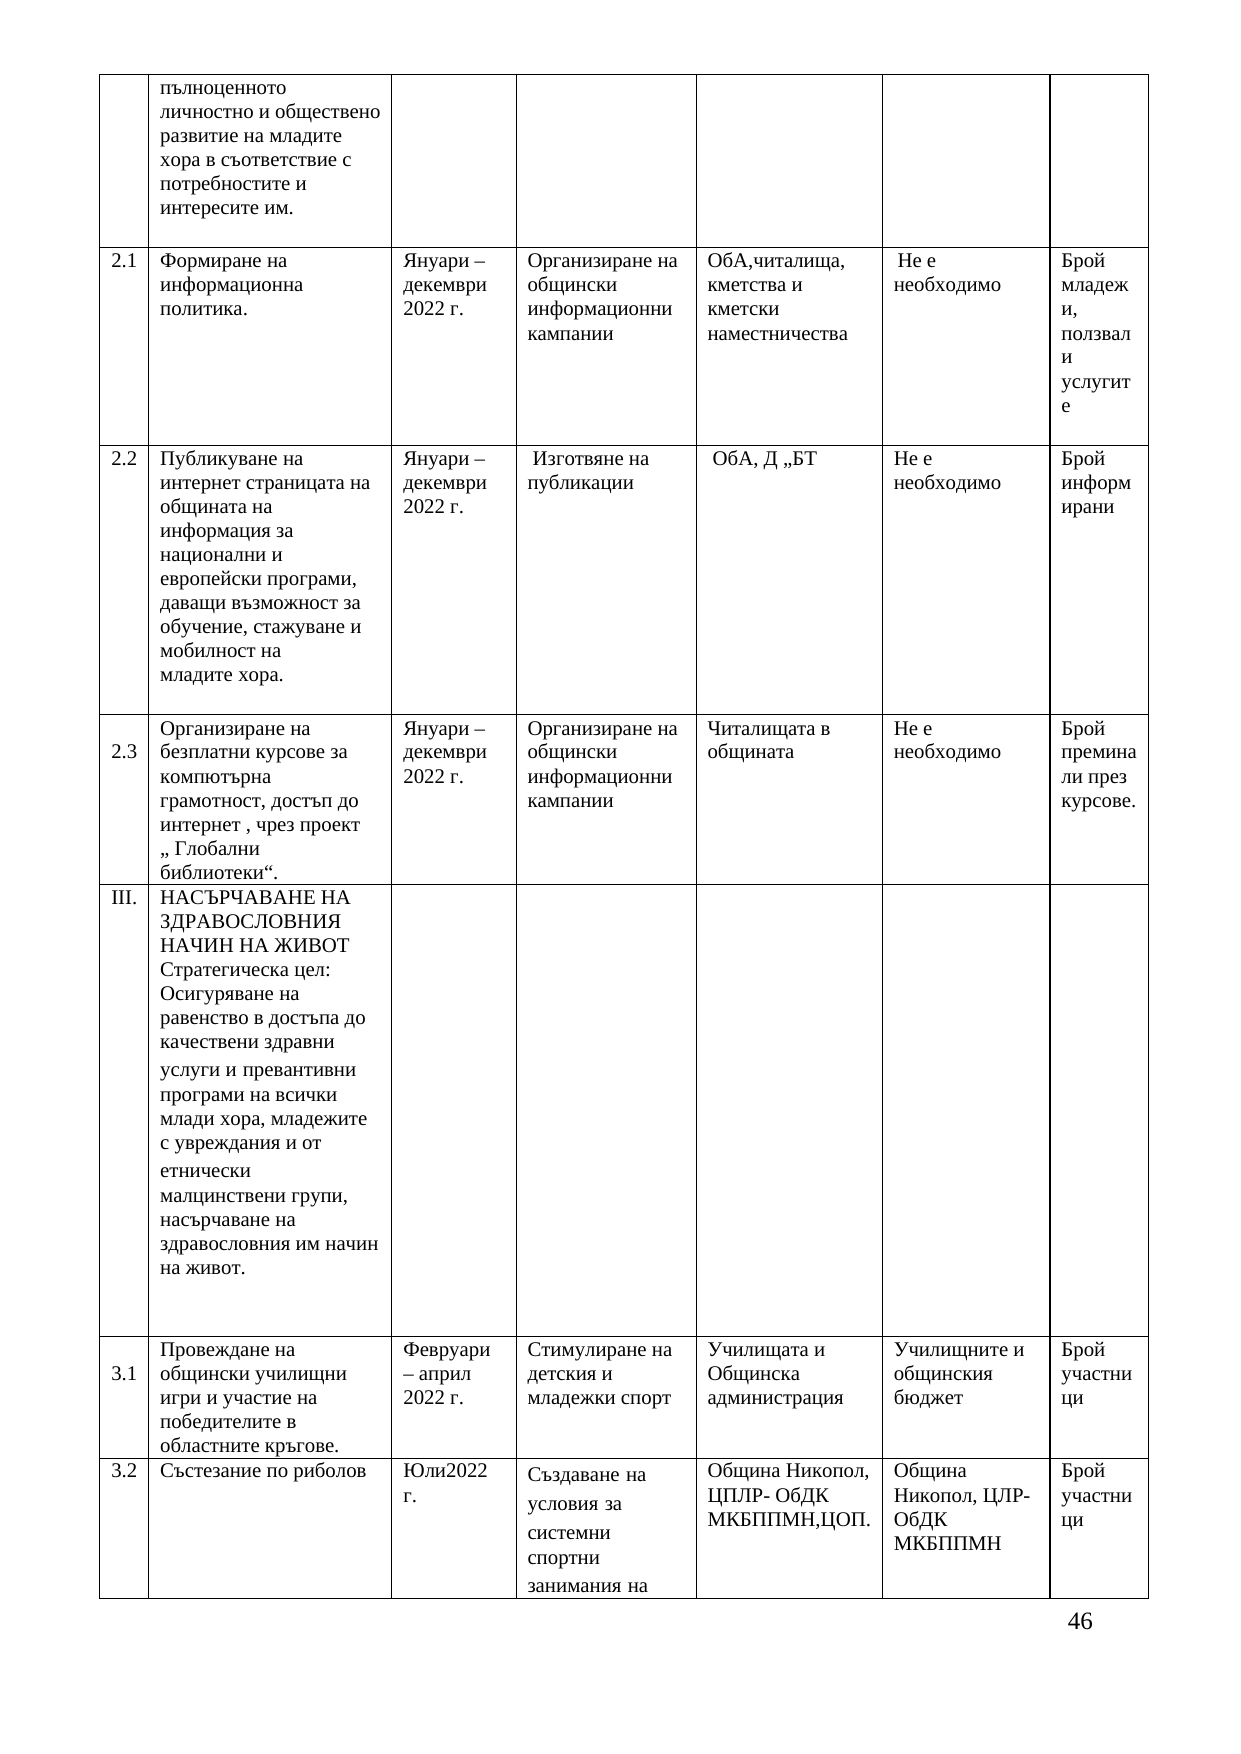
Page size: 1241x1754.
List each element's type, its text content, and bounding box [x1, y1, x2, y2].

table_cell Изготвяне на публикации [517, 446, 696, 714]
table_cell ОбА, Д „БТ [697, 446, 882, 714]
table_cell [697, 75, 882, 247]
table_cell [392, 885, 516, 1336]
table_cell Организиране на общински информационни кампании [517, 715, 696, 884]
table_cell Брой преминали през курсове. [1051, 715, 1148, 884]
table_cell Юли2022 г. [392, 1459, 516, 1597]
table_cell Община Никопол, ЦЛР- ОбДК МКБППМН [883, 1459, 1049, 1597]
table_cell Читалищата в общината [697, 715, 882, 884]
table_cell III. [100, 885, 148, 1336]
table_cell Брой младежи, ползвали услугите [1051, 248, 1148, 445]
table_cell [883, 75, 1049, 247]
table_cell Публикуване на интернет страницата на общината на информация за национални и европейски програми, даващи възможност за обучение, стажуване и мобилност на младите хора. [149, 446, 391, 714]
table_cell [517, 75, 696, 247]
table_cell [1051, 885, 1148, 1336]
table_cell 3.1 [100, 1337, 148, 1457]
table_cell [517, 885, 696, 1336]
table_cell пълноценното личностно и обществено развитие на младите хора в съответствие с потребностите и интересите им. [149, 75, 391, 247]
table_cell Създаване на условия за системни спортни занимания на [517, 1459, 696, 1597]
table_cell Формиране на информационна политика. [149, 248, 391, 445]
table_cell [1051, 75, 1148, 247]
table_cell НАСЪРЧАВАНЕ НА ЗДРАВОСЛОВНИЯ НАЧИН НА ЖИВОТ Стратегическа цел: Осигуряване на равенство в достъпа до качествени здравни услуги и превантивни програми на всички млади хора, младежите с увреждания и от етнически малцинствени групи, насърчаване на здравословния им начин на живот. [149, 885, 391, 1336]
table_cell Брой информирани [1051, 446, 1148, 714]
table_cell Училищните и общинския бюджет [883, 1337, 1049, 1457]
table_cell Училищата и Общинска администрация [697, 1337, 882, 1457]
table_cell Община Никопол, ЦПЛР- ОбДК МКБППМН,ЦОП. [697, 1459, 882, 1597]
table_cell 3.2 [100, 1459, 148, 1597]
table_cell Не е необходимо [883, 715, 1049, 884]
table_cell Брой участници [1051, 1459, 1148, 1597]
table_cell Брой участници [1051, 1337, 1148, 1457]
table_cell [100, 75, 148, 247]
table_cell Януари – декември 2022 г. [392, 248, 516, 445]
table_cell Не е необходимо [883, 248, 1049, 445]
table_cell 2.2 [100, 446, 148, 714]
table_cell 2.1 [100, 248, 148, 445]
table_cell Организиране на безплатни курсове за компютърна грамотност, достъп до интернет , чрез проект „ Глобални библиотеки“. [149, 715, 391, 884]
table_cell ОбА,читалища, кметства и кметски наместничества [697, 248, 882, 445]
table_cell Стимулиране на детския и младежки спорт [517, 1337, 696, 1457]
table_cell [697, 885, 882, 1336]
table_cell Провеждане на общински училищни игри и участие на победителите в областните кръгове. [149, 1337, 391, 1457]
table_cell [883, 885, 1049, 1336]
table_cell Януари – декември 2022 г. [392, 446, 516, 714]
table_cell Януари – декември 2022 г. [392, 715, 516, 884]
table_cell Състезание по риболов [149, 1459, 391, 1597]
table_cell Февруари – април 2022 г. [392, 1337, 516, 1457]
table_cell Организиране на общински информационни кампании [517, 248, 696, 445]
table_cell Не е необходимо [883, 446, 1049, 714]
table_cell [392, 75, 516, 247]
table_cell 2.3 [100, 715, 148, 884]
